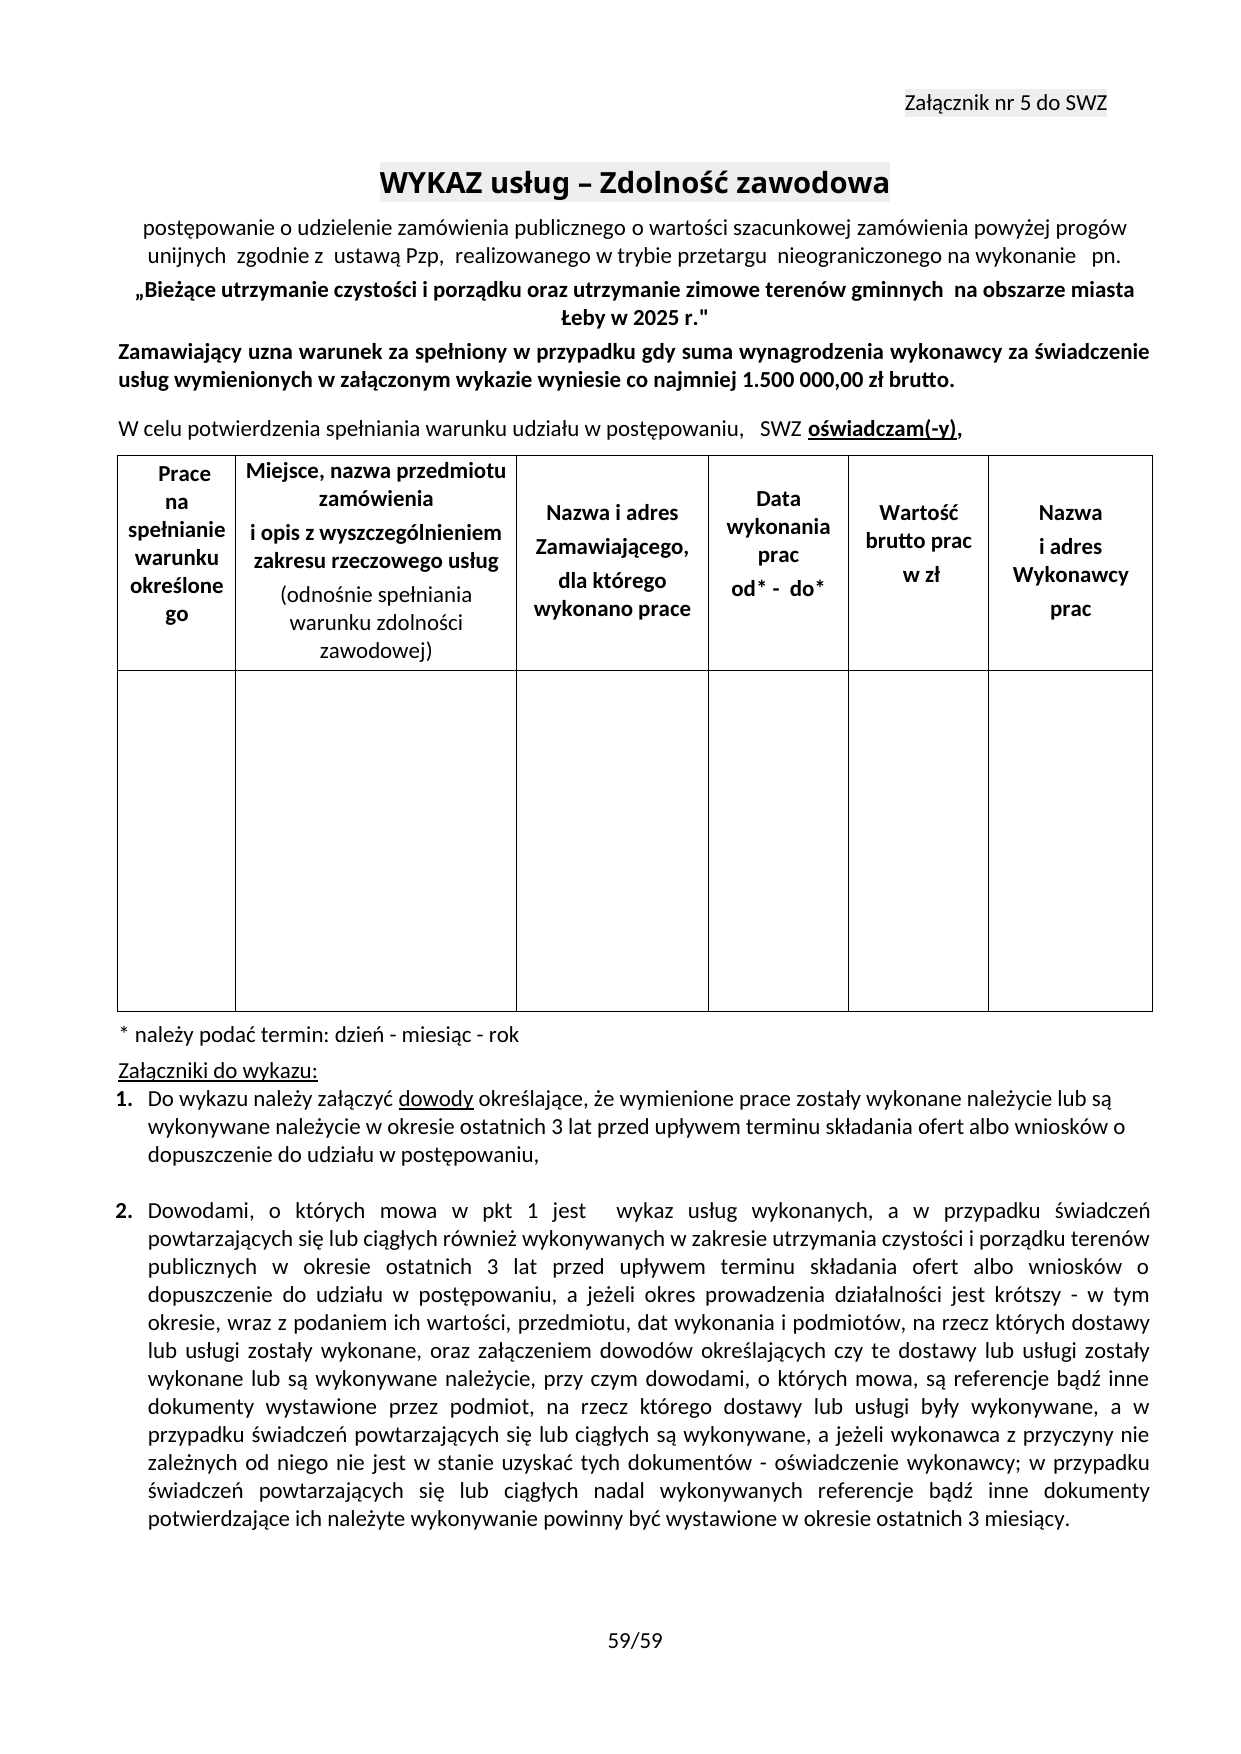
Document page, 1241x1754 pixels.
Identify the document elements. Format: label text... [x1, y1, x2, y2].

table_cell [517, 671, 708, 1011]
table_cell [709, 671, 848, 1011]
text WYKAZ usług – Zdolność zawodowa [890, 162, 1152, 202]
text W celu potwierdzenia spełniania warunku udziału w postępowaniu, SWZ oświadczam(-y), [118, 414, 1152, 442]
text WYKAZ usług – Zdolność zawodowa [118, 162, 380, 202]
text postępowanie o udzielenie zamówienia publicznego o wartości szacunkowej zamówienia powyżej progów unijnych zgodnie z ustawą Pzp, realizowanego w trybie przetargu nieograniczonego na wykonanie pn. [118, 213, 1152, 269]
table_cell [849, 671, 988, 1011]
table_cell [236, 671, 516, 1011]
table_cell [118, 671, 235, 1011]
table_header Data wykonania prac od* - do* [709, 456, 848, 670]
text Załącznik nr 5 do SWZ [118, 88, 1122, 117]
table_header Prace na spełnianie warunku określonego [118, 456, 235, 670]
list Do wykazu należy załączyć dowody określające, że wymienione prace zostały wykonane należycie lub są wykonywane należycie w okresie ostatnich 3 lat przed upływem terminu składania ofert albo wniosków o dopuszczenie do udziału w postępowaniu, [133, 1084, 1152, 1196]
table_header Nazwa i adres Zamawiającego, dla którego wykonano prace [517, 456, 708, 670]
table_header Nazwa i adres Wykonawcy prac [989, 456, 1152, 670]
list Dowodami, o których mowa w pkt 1 jest wykaz usług wykonanych, a w przypadku świadczeń powtarzających się lub ciągłych również wykonywanych w zakresie utrzymania czystości i porządku terenów publicznych w okresie ostatnich 3 lat przed upływem terminu składania ofert albo wniosków o dopuszczenie do udziału w postępowaniu, a jeżeli okres prowadzenia działalności jest krótszy - w tym okresie, wraz z podaniem ich wartości, przedmiotu, dat wykonania i podmiotów, na rzecz których dostawy lub usługi zostały wykonane, oraz załączeniem dowodów określających czy te dostawy lub usługi zostały wykonane lub są wykonywane należycie, przy czym dowodami, o których mowa, są referencje bądź inne dokumenty wystawione przez podmiot, na rzecz którego dostawy lub usługi były wykonywane, a w przypadku świadczeń powtarzających się lub ciągłych są wykonywane, a jeżeli wykonawca z przyczyny nie zależnych od niego nie jest w stanie uzyskać tych dokumentów - oświadczenie wykonawcy; w przypadku świadczeń powtarzających się lub ciągłych nadal wykonywanych referencje bądź inne dokumenty potwierdzające ich należyte wykonywanie powinny być wystawione w okresie ostatnich 3 miesiący. [133, 1196, 1152, 1533]
text Załączniki do wykazu: [118, 1056, 1152, 1084]
text * należy podać termin: dzień - miesiąc - rok [118, 1020, 1152, 1048]
text Zamawiający uzna warunek za spełniony w przypadku gdy suma wynagrodzenia wykonawcy za świadczenie usług wymienionych w załączonym wykazie wyniesie co najmniej 1.500 000,00 zł brutto. [118, 337, 1152, 393]
table_cell [989, 671, 1152, 1011]
text „Bieżące utrzymanie czystości i porządku oraz utrzymanie zimowe terenów gminnych na obszarze miasta Łeby w 2025 r." [118, 276, 1152, 332]
table_header Miejsce, nazwa przedmiotu zamówienia i opis z wyszczególnieniem zakresu rzeczowego usług (odnośnie spełniania warunku zdolności zawodowej) [236, 456, 516, 670]
table_header Wartość brutto prac w zł [849, 456, 988, 670]
